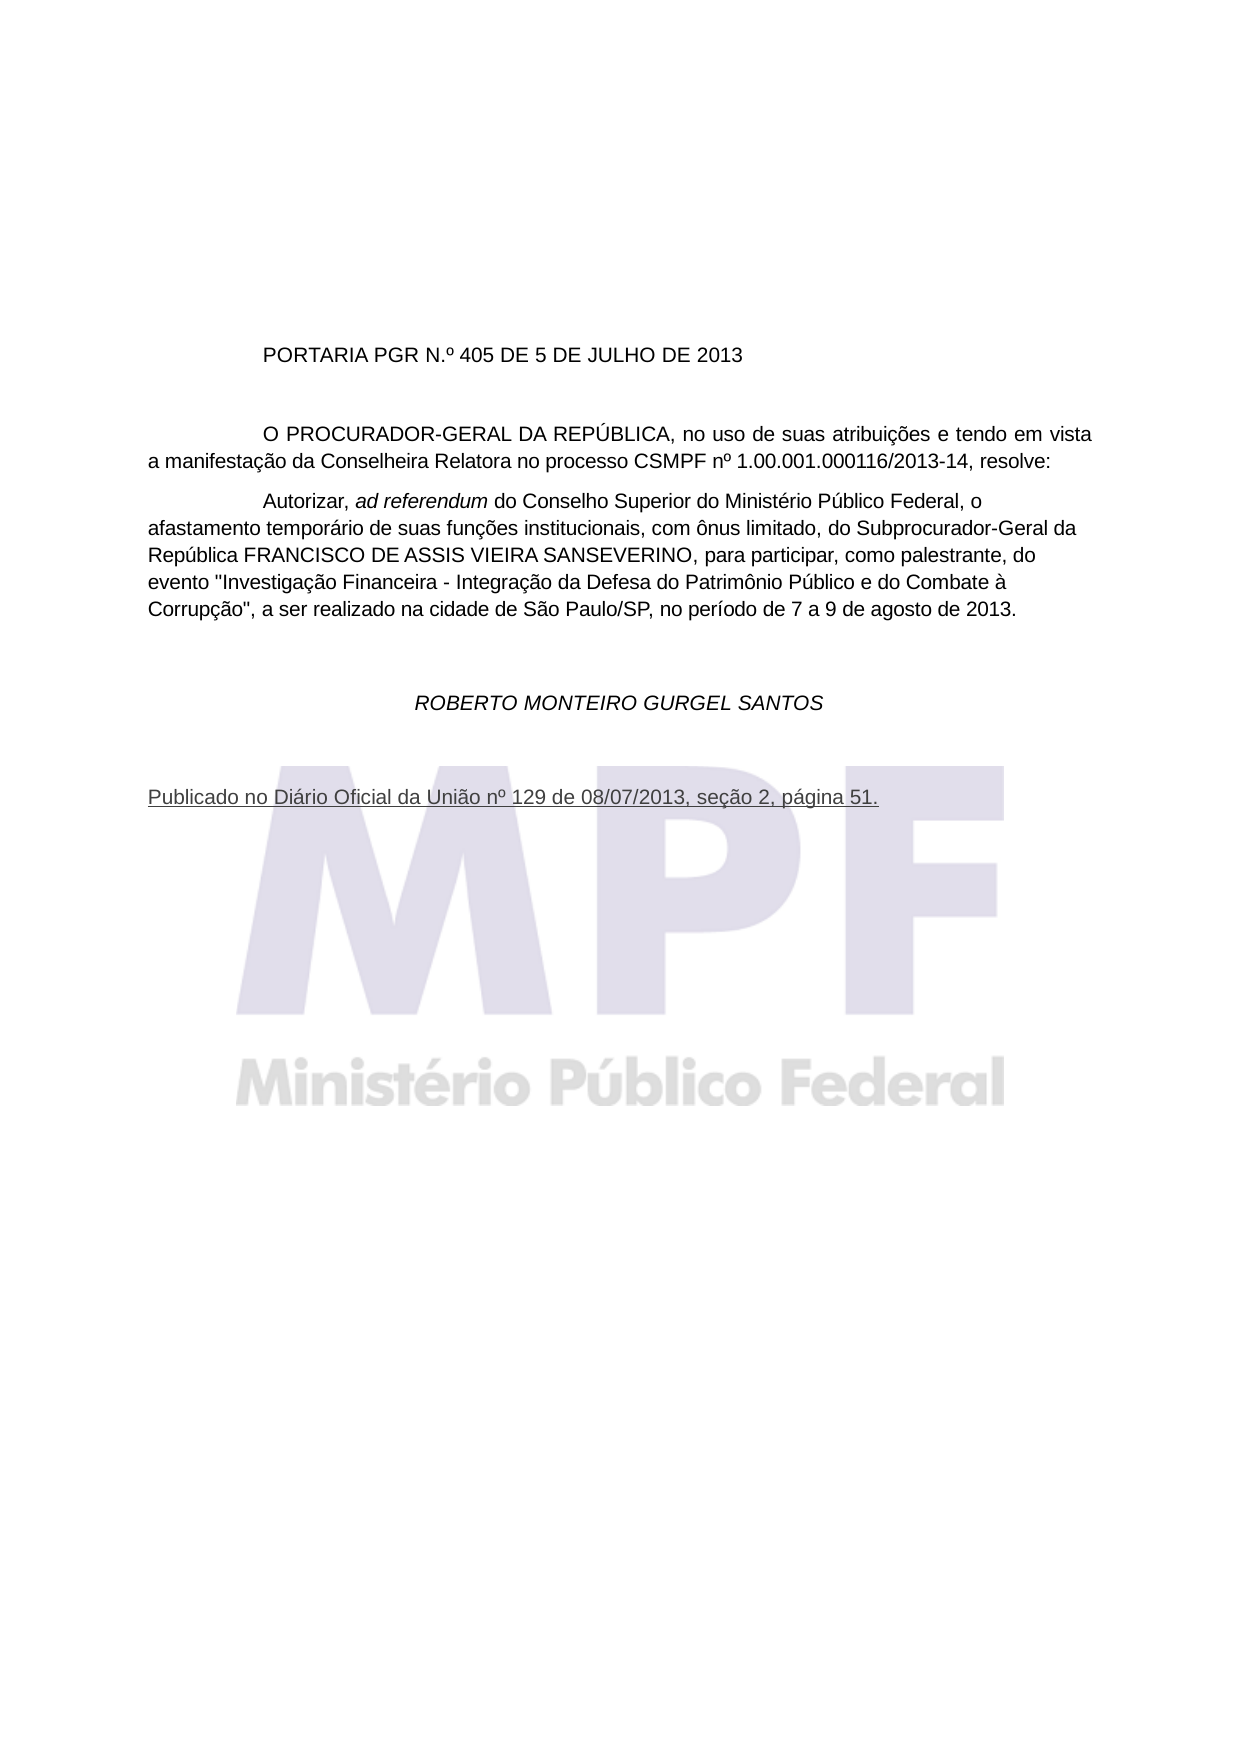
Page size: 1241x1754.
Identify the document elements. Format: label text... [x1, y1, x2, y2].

text ROBERTO MONTEIRO GURGEL SANTOS [148, 662, 1093, 716]
picture [236, 809, 1004, 1106]
text Autorizar, ad referendum do Conselho Superior do Ministério Público Federal, o afastamento temporário de suas funções institucionais, com ônus limitado, do Subprocurador-Geral da República FRANCISCO DE ASSIS VIEIRA SANSEVERINO, para participar, como palestrante, do evento "Investigação Financeira - Integração da Defesa do Patrimônio Público e do Combate à Corrupção", a ser realizado na cidade de São Paulo/SP, no período de 7 a 9 de agosto de 2013. [148, 487, 1093, 649]
text Publicado no Diário Oficial da União nº 129 de 08/07/2013, seção 2, página 51. [148, 728, 1093, 809]
text O PROCURADOR-GERAL DA REPÚBLICA, no uso de suas atribuições e tendo em vista a manifestação da Conselheira Relatora no processo CSMPF nº 1.00.001.000116/2013-14, resolve: [148, 420, 1093, 474]
text PORTARIA PGR N.º 405 DE 5 DE JULHO DE 2013 [148, 341, 1093, 368]
